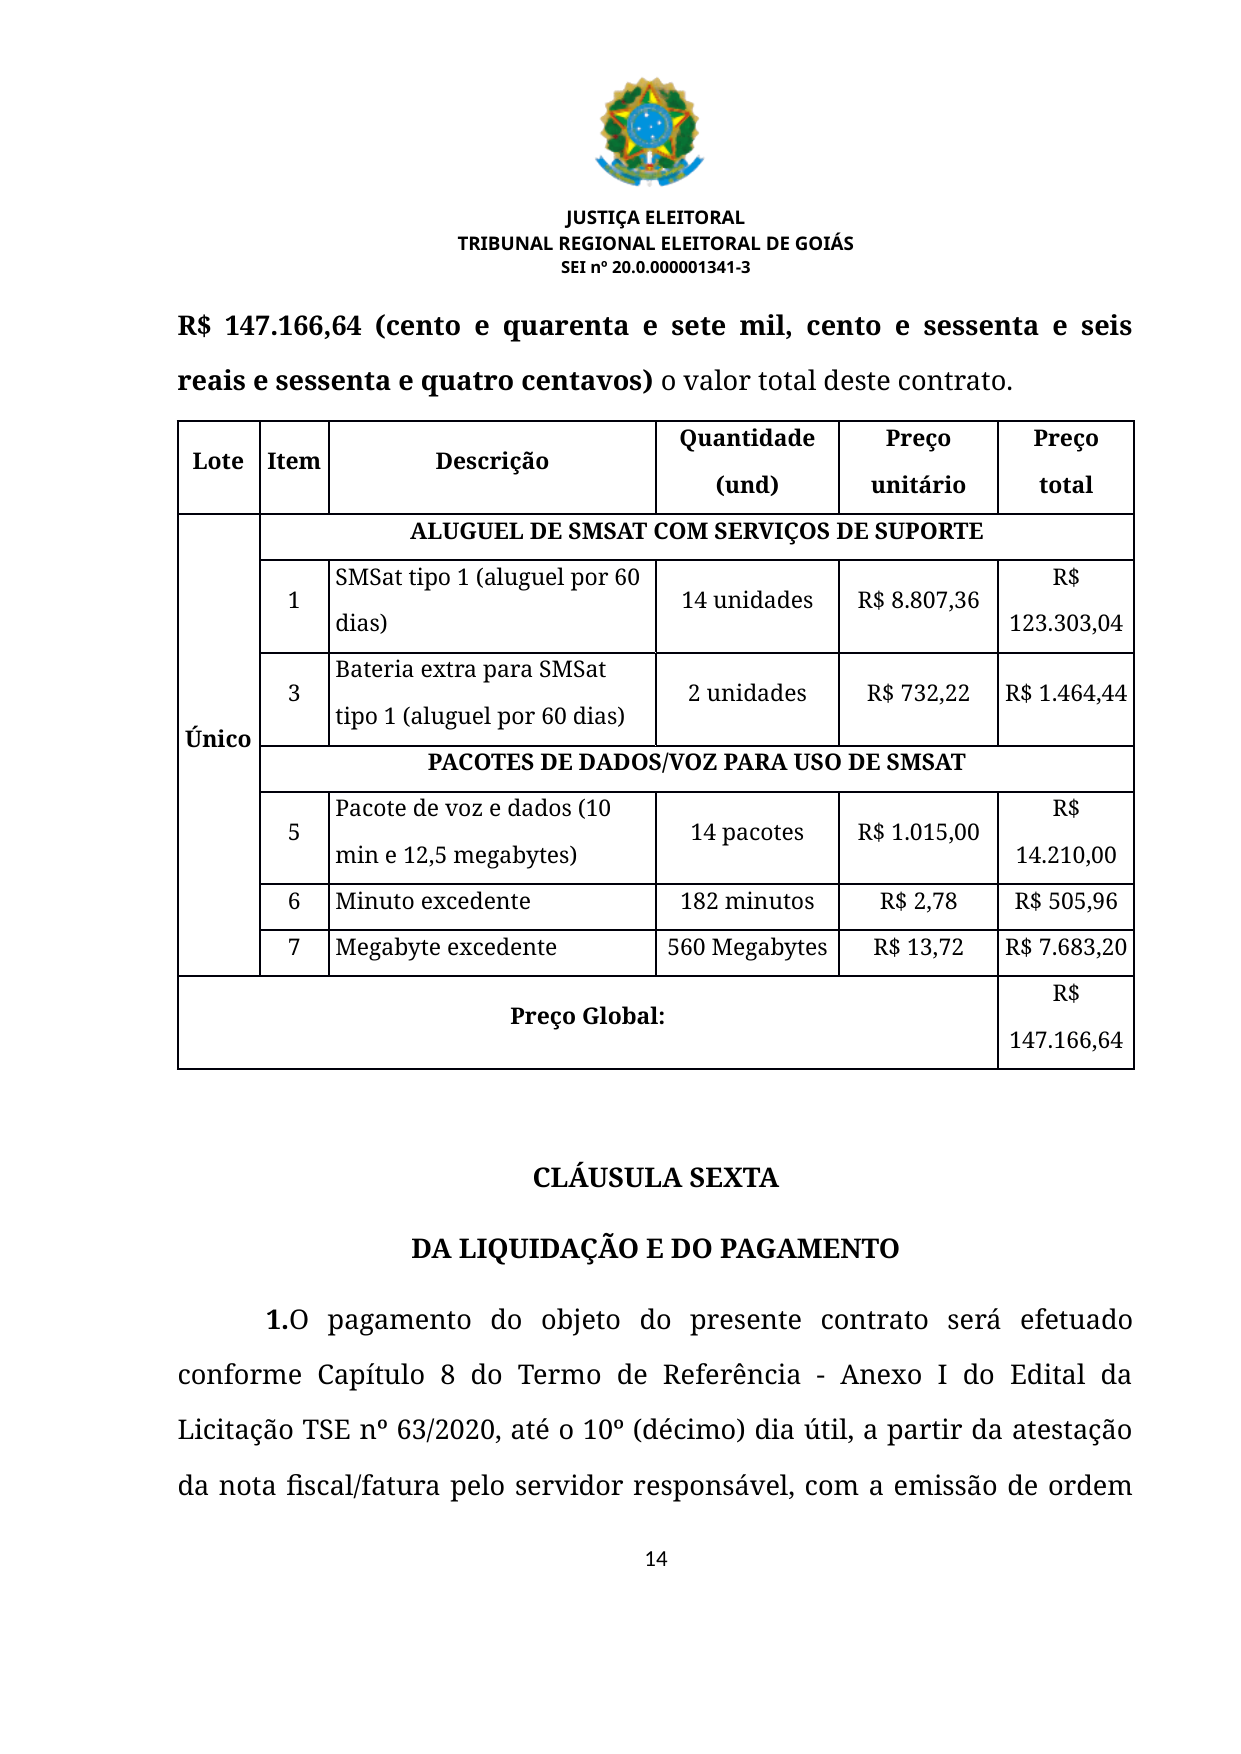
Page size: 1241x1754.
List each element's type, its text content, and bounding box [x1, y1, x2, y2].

text DA LIQUIDAÇÃO E DO PAGAMENTO [177, 1229, 1134, 1266]
table_cell Megabyte excedente [330, 931, 655, 975]
table_cell Minuto excedente [330, 885, 655, 929]
text 1.O pagamento do objeto do presente contrato será efetuado conforme Capítulo 8 do Termo de Referência - Anexo I do Edital da Licitação TSE nº 63/2020, até o 10º (décimo) dia útil, a partir da atestação da nota fiscal/fatura pelo servidor responsável, com a emissão de ordem [177, 1300, 1134, 1503]
table_cell 14 unidades [657, 561, 838, 652]
table_header Preço unitário [840, 422, 997, 513]
table_cell 6 [261, 885, 328, 929]
table_cell R$ 732,22 [840, 654, 997, 744]
table_header Descrição [330, 422, 655, 513]
table_cell 182 minutos [657, 885, 838, 929]
table_cell Preço Global: [179, 977, 997, 1068]
table_cell R$ 147.166,64 [999, 977, 1133, 1068]
table_cell Bateria extra para SMSat tipo 1 (aluguel por 60 dias) [330, 654, 655, 744]
table_cell 14 pacotes [657, 793, 838, 883]
table_cell R$ 2,78 [840, 885, 997, 929]
table_cell PACOTES DE DADOS/VOZ PARA USO DE SMSAT [261, 747, 1133, 791]
table_cell R$ 505,96 [999, 885, 1133, 929]
table_cell R$ 14.210,00 [999, 793, 1133, 883]
table_cell R$ 123.303,04 [999, 561, 1133, 652]
table_cell R$ 1.015,00 [840, 793, 997, 883]
table_cell ALUGUEL DE SMSAT COM SERVIÇOS DE SUPORTE [261, 515, 1133, 559]
table_cell Pacote de voz e dados (10 min e 12,5 megabytes) [330, 793, 655, 883]
table_header Lote [179, 422, 259, 513]
text R$ 147.166,64 (cento e quarenta e sete mil, cento e sessenta e seis reais e sessenta e quatro centavos) o valor total deste contrato. [177, 306, 1134, 399]
table_cell R$ 7.683,20 [999, 931, 1133, 975]
table_cell 1 [261, 561, 328, 652]
table_header Item [261, 422, 328, 513]
table_header Preço total [999, 422, 1133, 513]
table_cell 5 [261, 793, 328, 883]
table_cell R$ 13,72 [840, 931, 997, 975]
text CLÁUSULA SEXTA [177, 1158, 1134, 1195]
table_cell 2 unidades [657, 654, 838, 744]
table_cell R$ 1.464,44 [999, 654, 1133, 744]
table_cell R$ 8.807,36 [840, 561, 997, 652]
table_cell SMSat tipo 1 (aluguel por 60 dias) [330, 561, 655, 652]
table_header Quantidade (und) [657, 422, 838, 513]
table_cell 3 [261, 654, 328, 744]
table_cell Único [179, 515, 259, 975]
table_cell 7 [261, 931, 328, 975]
table_cell 560 Megabytes [657, 931, 838, 975]
